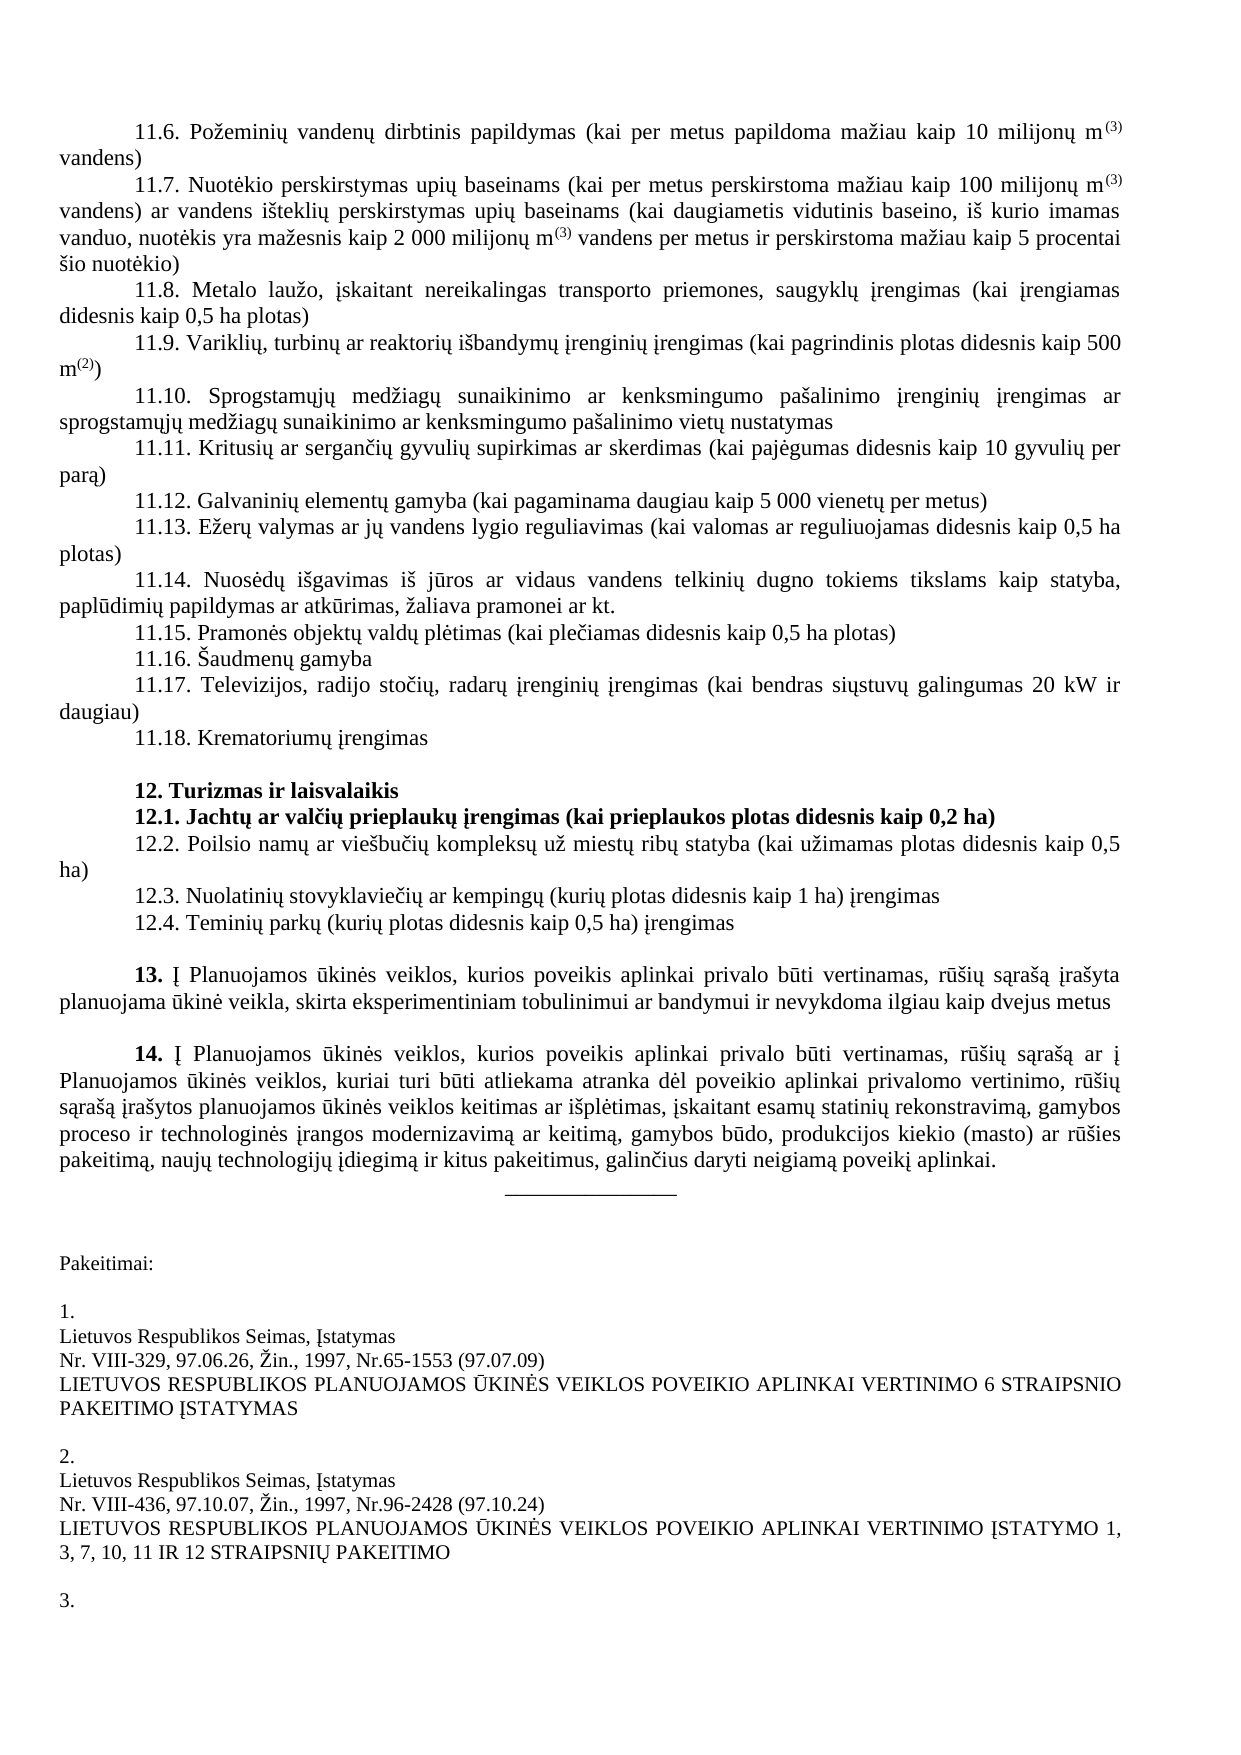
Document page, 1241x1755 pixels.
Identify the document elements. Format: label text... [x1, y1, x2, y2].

text 11.18. Krematoriumų įrengimas [59, 724, 1122, 751]
text Pakeitimai: [59, 1251, 1122, 1275]
text 13. Į Planuojamos ūkinės veiklos, kurios poveikis aplinkai privalo būti vertinamas, rūšių sąrašą įrašyta planuojama ūkinė veikla, skirta eksperimentiniam tobulinimui ar bandymui ir nevykdoma ilgiau kaip dvejus metus [59, 961, 1122, 1014]
text 12.3. Nuolatinių stovyklaviečių ar kempingų (kurių plotas didesnis kaip 1 ha) įrengimas [59, 882, 1122, 909]
text 11.6. Požeminių vandenų dirbtinis papildymas (kai per metus papildoma mažiau kaip 10 milijonų m(3) vandens) [59, 118, 1122, 171]
text 11.17. Televizijos, radijo stočių, radarų įrenginių įrengimas (kai bendras siųstuvų galingumas 20 kW ir daugiau) [59, 672, 1122, 724]
text Lietuvos Respublikos Seimas, Įstatymas [59, 1323, 1122, 1348]
text 11.14. Nuosėdų išgavimas iš jūros ar vidaus vandens telkinių dugno tokiems tikslams kaip statyba, paplūdimių papildymas ar atkūrimas, žaliava pramonei ar kt. [59, 566, 1122, 619]
text _______________ [59, 1172, 1122, 1199]
text LIETUVOS RESPUBLIKOS PLANUOJAMOS ŪKINĖS VEIKLOS POVEIKIO APLINKAI VERTINIMO 6 STRAIPSNIO PAKEITIMO ĮSTATYMAS [59, 1372, 1122, 1420]
text 1. [59, 1299, 1122, 1323]
text 12. Turizmas ir laisvalaikis [59, 777, 1122, 803]
text Nr. VIII-436, 97.10.07, Žin., 1997, Nr.96-2428 (97.10.24) [59, 1492, 1122, 1516]
text Nr. VIII-329, 97.06.26, Žin., 1997, Nr.65-1553 (97.07.09) [59, 1348, 1122, 1372]
text 12.4. Teminių parkų (kurių plotas didesnis kaip 0,5 ha) įrengimas [59, 909, 1122, 935]
text 11.7. Nuotėkio perskirstymas upių baseinams (kai per metus perskirstoma mažiau kaip 100 milijonų m(3) vandens) ar vandens išteklių perskirstymas upių baseinams (kai daugiametis vidutinis baseino, iš kurio imamas vanduo, nuotėkis yra mažesnis kaip 2 000 milijonų m(3) vandens per metus ir perskirstoma mažiau kaip 5 procentai šio nuotėkio) [59, 171, 1122, 276]
text 11.8. Metalo laužo, įskaitant nereikalingas transporto priemones, saugyklų įrengimas (kai įrengiamas didesnis kaip 0,5 ha plotas) [59, 276, 1122, 329]
text 11.9. Variklių, turbinų ar reaktorių išbandymų įrenginių įrengimas (kai pagrindinis plotas didesnis kaip 500 m(2)) [59, 329, 1122, 382]
text LIETUVOS RESPUBLIKOS PLANUOJAMOS ŪKINĖS VEIKLOS POVEIKIO APLINKAI VERTINIMO ĮSTATYMO 1, 3, 7, 10, 11 IR 12 STRAIPSNIŲ PAKEITIMO [59, 1516, 1122, 1564]
text 11.13. Ežerų valymas ar jų vandens lygio reguliavimas (kai valomas ar reguliuojamas didesnis kaip 0,5 ha plotas) [59, 513, 1122, 566]
text 3. [59, 1588, 1122, 1612]
text 11.11. Kritusių ar sergančių gyvulių supirkimas ar skerdimas (kai pajėgumas didesnis kaip 10 gyvulių per parą) [59, 434, 1122, 487]
text Lietuvos Respublikos Seimas, Įstatymas [59, 1468, 1122, 1492]
text 12.2. Poilsio namų ar viešbučių kompleksų už miestų ribų statyba (kai užimamas plotas didesnis kaip 0,5 ha) [59, 830, 1122, 882]
text 11.10. Sprogstamųjų medžiagų sunaikinimo ar kenksmingumo pašalinimo įrenginių įrengimas ar sprogstamųjų medžiagų sunaikinimo ar kenksmingumo pašalinimo vietų nustatymas [59, 382, 1122, 434]
text 11.12. Galvaninių elementų gamyba (kai pagaminama daugiau kaip 5 000 vienetų per metus) [59, 487, 1122, 513]
text 12.1. Jachtų ar valčių prieplaukų įrengimas (kai prieplaukos plotas didesnis kaip 0,2 ha) [59, 803, 1122, 830]
text 2. [59, 1444, 1122, 1468]
text 14. Į Planuojamos ūkinės veiklos, kurios poveikis aplinkai privalo būti vertinamas, rūšių sąrašą ar į Planuojamos ūkinės veiklos, kuriai turi būti atliekama atranka dėl poveikio aplinkai privalomo vertinimo, rūšių sąrašą įrašytos planuojamos ūkinės veiklos keitimas ar išplėtimas, įskaitant esamų statinių rekonstravimą, gamybos proceso ir technologinės įrangos modernizavimą ar keitimą, gamybos būdo, produkcijos kiekio (masto) ar rūšies pakeitimą, naujų technologijų įdiegimą ir kitus pakeitimus, galinčius daryti neigiamą poveikį aplinkai. [59, 1041, 1122, 1172]
text 11.15. Pramonės objektų valdų plėtimas (kai plečiamas didesnis kaip 0,5 ha plotas) [59, 619, 1122, 645]
text 11.16. Šaudmenų gamyba [59, 645, 1122, 672]
